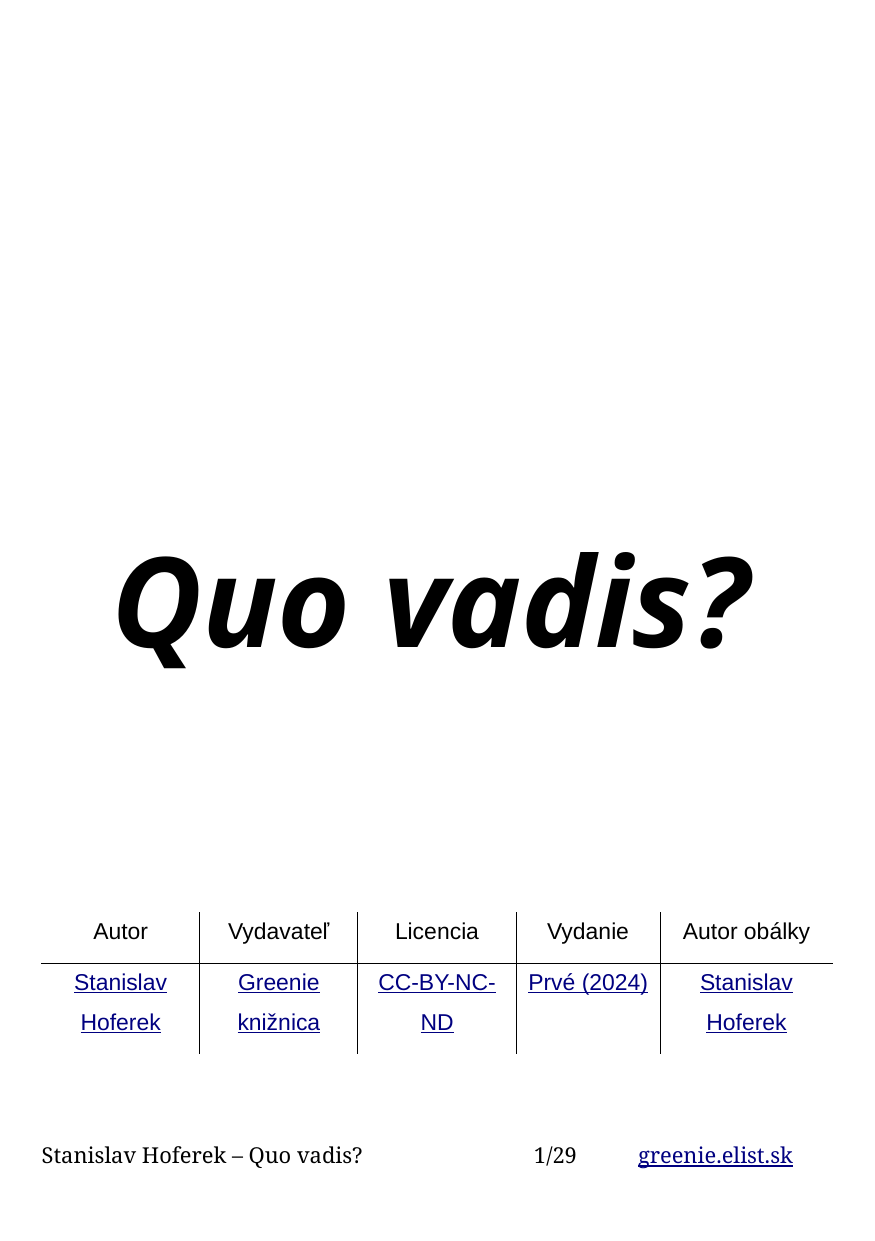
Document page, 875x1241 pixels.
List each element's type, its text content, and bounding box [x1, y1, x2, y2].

table_header Autor obálky [661, 912, 833, 963]
table_header Licencia [358, 912, 516, 963]
table_header Vydavateľ [200, 912, 357, 963]
subtitle Quo vadis? [41, 514, 833, 684]
table_cell Stanislav Hoferek [41, 964, 199, 1054]
table_cell CC-BY-NC-ND [358, 964, 516, 1054]
table_cell Stanislav Hoferek [661, 964, 833, 1054]
table_cell Prvé (2024) [517, 964, 660, 1054]
table_cell Greenie knižnica [200, 964, 357, 1054]
table_header Autor [41, 912, 199, 963]
table_header Vydanie [517, 912, 660, 963]
